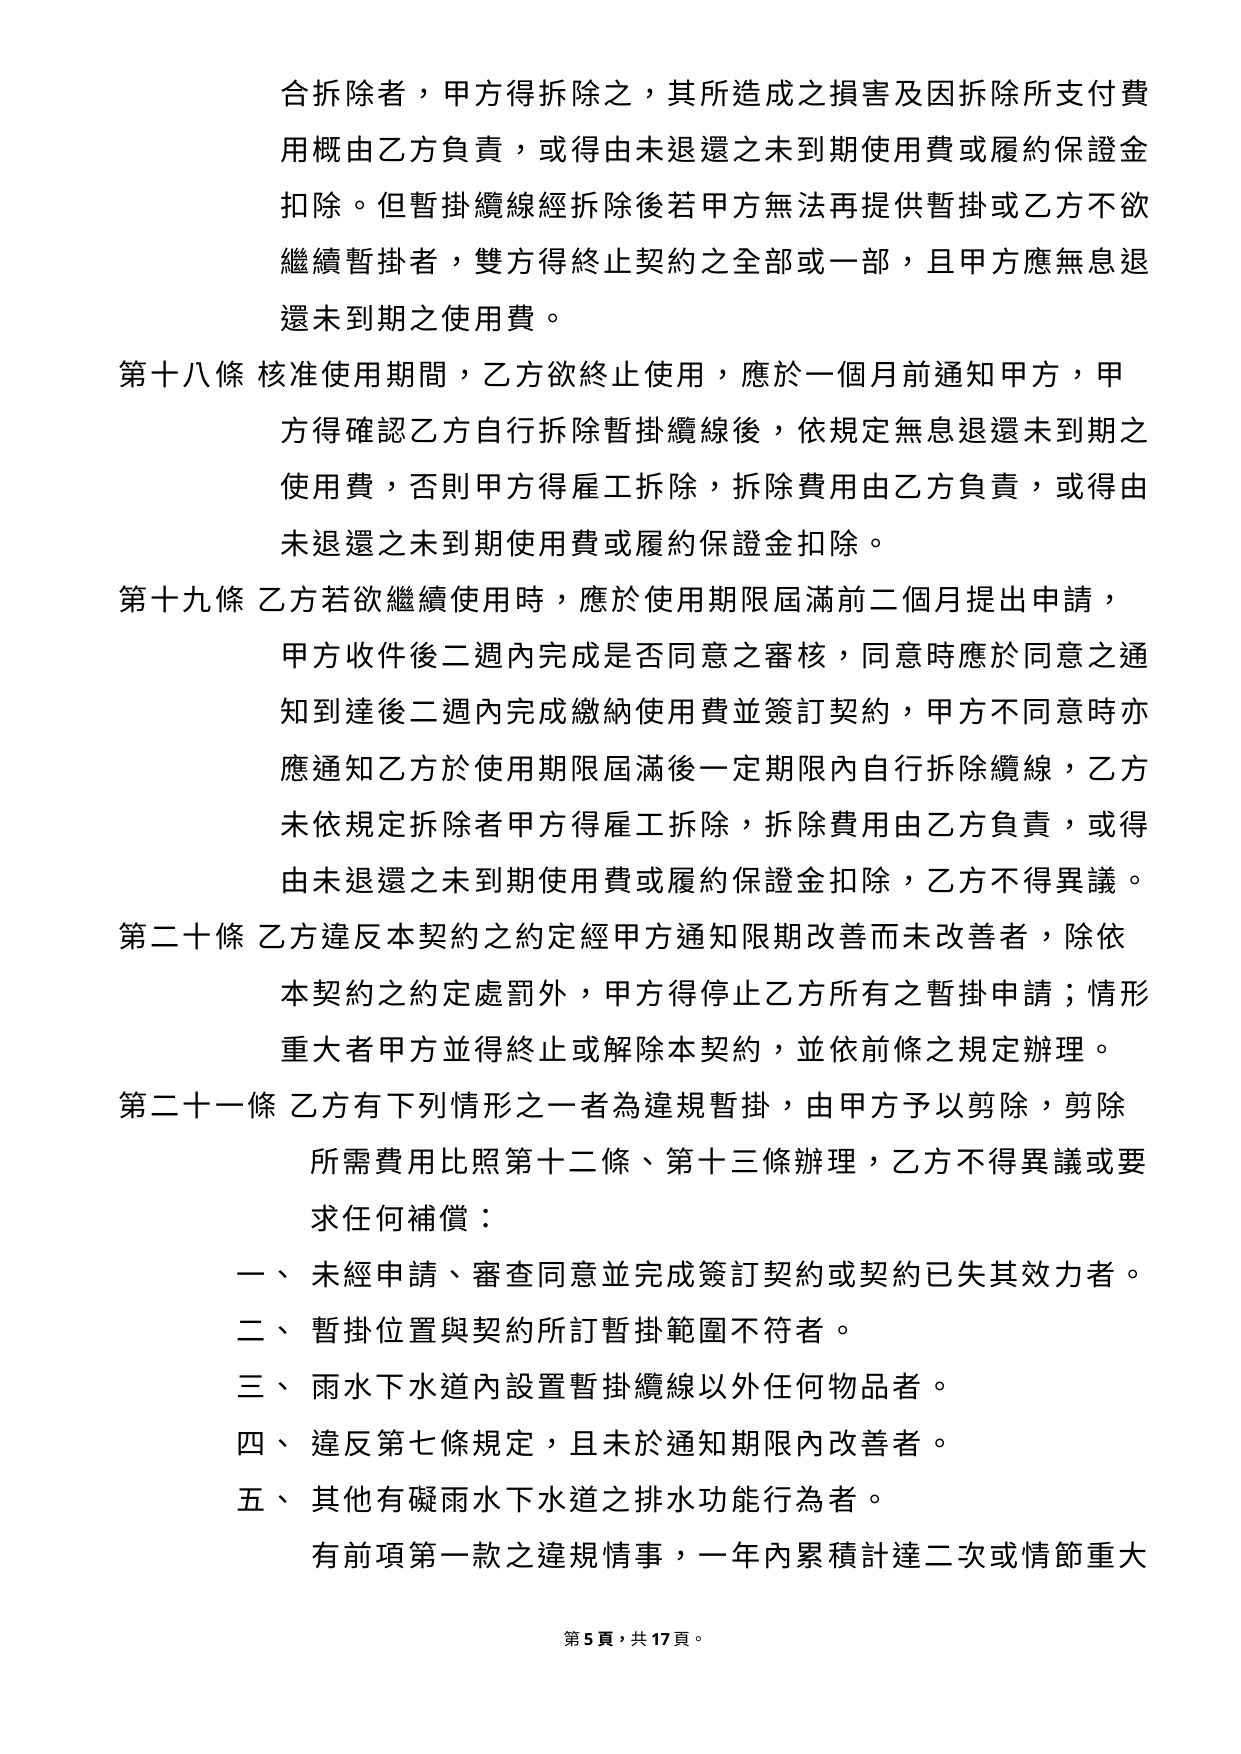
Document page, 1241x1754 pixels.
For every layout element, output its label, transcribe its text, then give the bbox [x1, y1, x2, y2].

list 違反第七條規定，且未於通知期限內改善者。 [236, 1409, 1152, 1465]
text 第二十一條 乙方有下列情形之一者為違規暫掛，由甲方予以剪除，剪除所需費用比照第十二條、第十三條辦理，乙方不得異議或要求任何補償： [118, 1072, 1152, 1240]
list 雨水下水道內設置暫掛纜線以外任何物品者。 [236, 1353, 1152, 1409]
text 第十九條 乙方若欲繼續使用時，應於使用期限屆滿前二個月提出申請，甲方收件後二週內完成是否同意之審核，同意時應於同意之通知到達後二週內完成繳納使用費並簽訂契約，甲方不同意時亦應通知乙方於使用期限屆滿後一定期限內自行拆除纜線，乙方未依規定拆除者甲方得雇工拆除，拆除費用由乙方負責，或得由未退還之未到期使用費或履約保證金扣除，乙方不得異議。 [118, 565, 1152, 903]
text 合拆除者，甲方得拆除之，其所造成之損害及因拆除所支付費用概由乙方負責，或得由未退還之未到期使用費或履約保證金扣除。但暫掛纜線經拆除後若甲方無法再提供暫掛或乙方不欲繼續暫掛者，雙方得終止契約之全部或一部，且甲方應無息退還未到期之使用費。 [118, 59, 1152, 340]
text 第二十條 乙方違反本契約之約定經甲方通知限期改善而未改善者，除依本契約之約定處罰外，甲方得停止乙方所有之暫掛申請；情形重大者甲方並得終止或解除本契約，並依前條之規定辦理。 [118, 903, 1152, 1072]
list 暫掛位置與契約所訂暫掛範圍不符者。 [236, 1297, 1152, 1353]
list 其他有礙雨水下水道之排水功能行為者。 [236, 1465, 1152, 1522]
text 第十八條 核准使用期間，乙方欲終止使用，應於一個月前通知甲方，甲方得確認乙方自行拆除暫掛纜線後，依規定無息退還未到期之使用費，否則甲方得雇工拆除，拆除費用由乙方負責，或得由未退還之未到期使用費或履約保證金扣除。 [118, 340, 1152, 565]
list 未經申請、審查同意並完成簽訂契約或契約已失其效力者。 [236, 1240, 1152, 1297]
list 有前項第一款之違規情事，一年內累積計達二次或情節重大者，甲方得一年內不受理該業者於違規地點行政區之暫掛申請。 有前項第二款至第五款之任一違規情事而情節重大者，亦同。 [311, 1522, 1152, 1578]
